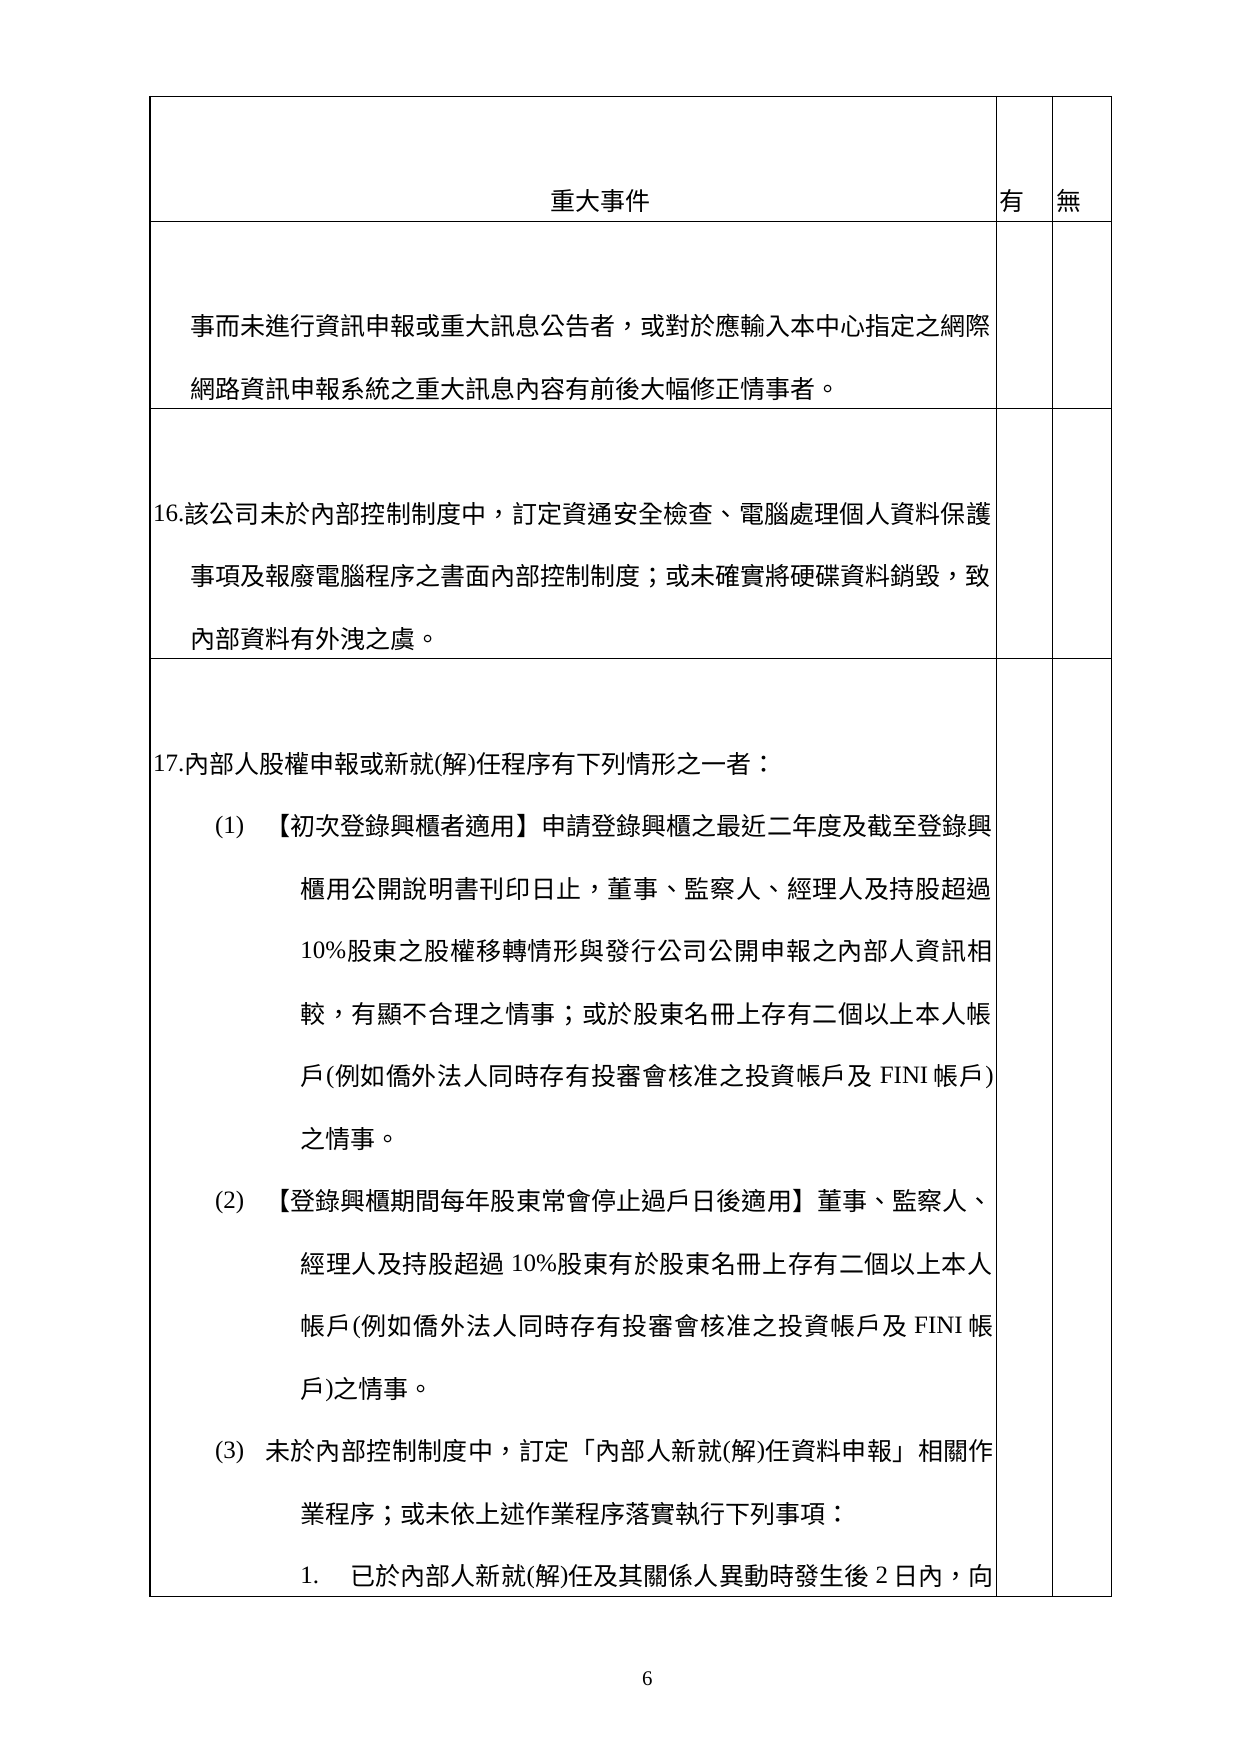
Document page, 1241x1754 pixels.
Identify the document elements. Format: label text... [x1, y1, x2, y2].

table_cell [1053, 409, 1111, 658]
table_cell 16.該公司未於內部控制制度中，訂定資通安全檢查、電腦處理個人資料保護事項及報廢電腦程序之書面內部控制制度；或未確實將硬碟資料銷毀，致內部資料有外洩之虞。 [151, 409, 996, 658]
table_cell [1053, 222, 1111, 408]
table_cell [997, 659, 1052, 1596]
table_header 有 [997, 97, 1052, 221]
table_cell 17.內部人股權申報或新就(解)任程序有下列情形之一者： 【初次登錄興櫃者適用】申請登錄興櫃之最近二年度及截至登錄興櫃用公開說明書刊印日止，董事、監察人、經理人及持股超過10%股東之股權移轉情形與發行公司公開申報之內部人資訊相較，有顯不合理之情事；或於股東名冊上存有二個以上本人帳戶(例如僑外法人同時存有投審會核准之投資帳戶及FINI帳戶)之情事。 【登錄興櫃期間每年股東常會停止過戶日後適用】董事、監察人、經理人及持股超過10%股東有於股東名冊上存有二個以上本人帳戶(例如僑外法人同時存有投審會核准之投資帳戶及FINI帳戶)之情事。 未於內部控制制度中，訂定「內部人新就(解)任資料申報」相關作業程序；或未依上述作業程序落實執行下列事項： 已於內部人新就(解)任及其關係人異動時發生後2日內，向本中心申報其相關資訊。 董事及監察人已於就任起5日內，簽署確知內部人相關法令聲明書，並於15日內彙總影本函送本中心備查。 經理人已於就任之日起5日內，簽署確知內部人相關法令聲明書，並留存公司備查。 [151, 659, 996, 1596]
table_header 重大事件 [151, 97, 996, 221]
table_header 無 [1053, 97, 1111, 221]
table_cell [997, 409, 1052, 658]
table_cell 事而未進行資訊申報或重大訊息公告者，或對於應輸入本中心指定之網際網路資訊申報系統之重大訊息內容有前後大幅修正情事者。 [151, 222, 996, 408]
table_cell [997, 222, 1052, 408]
table_cell [1053, 659, 1111, 1596]
